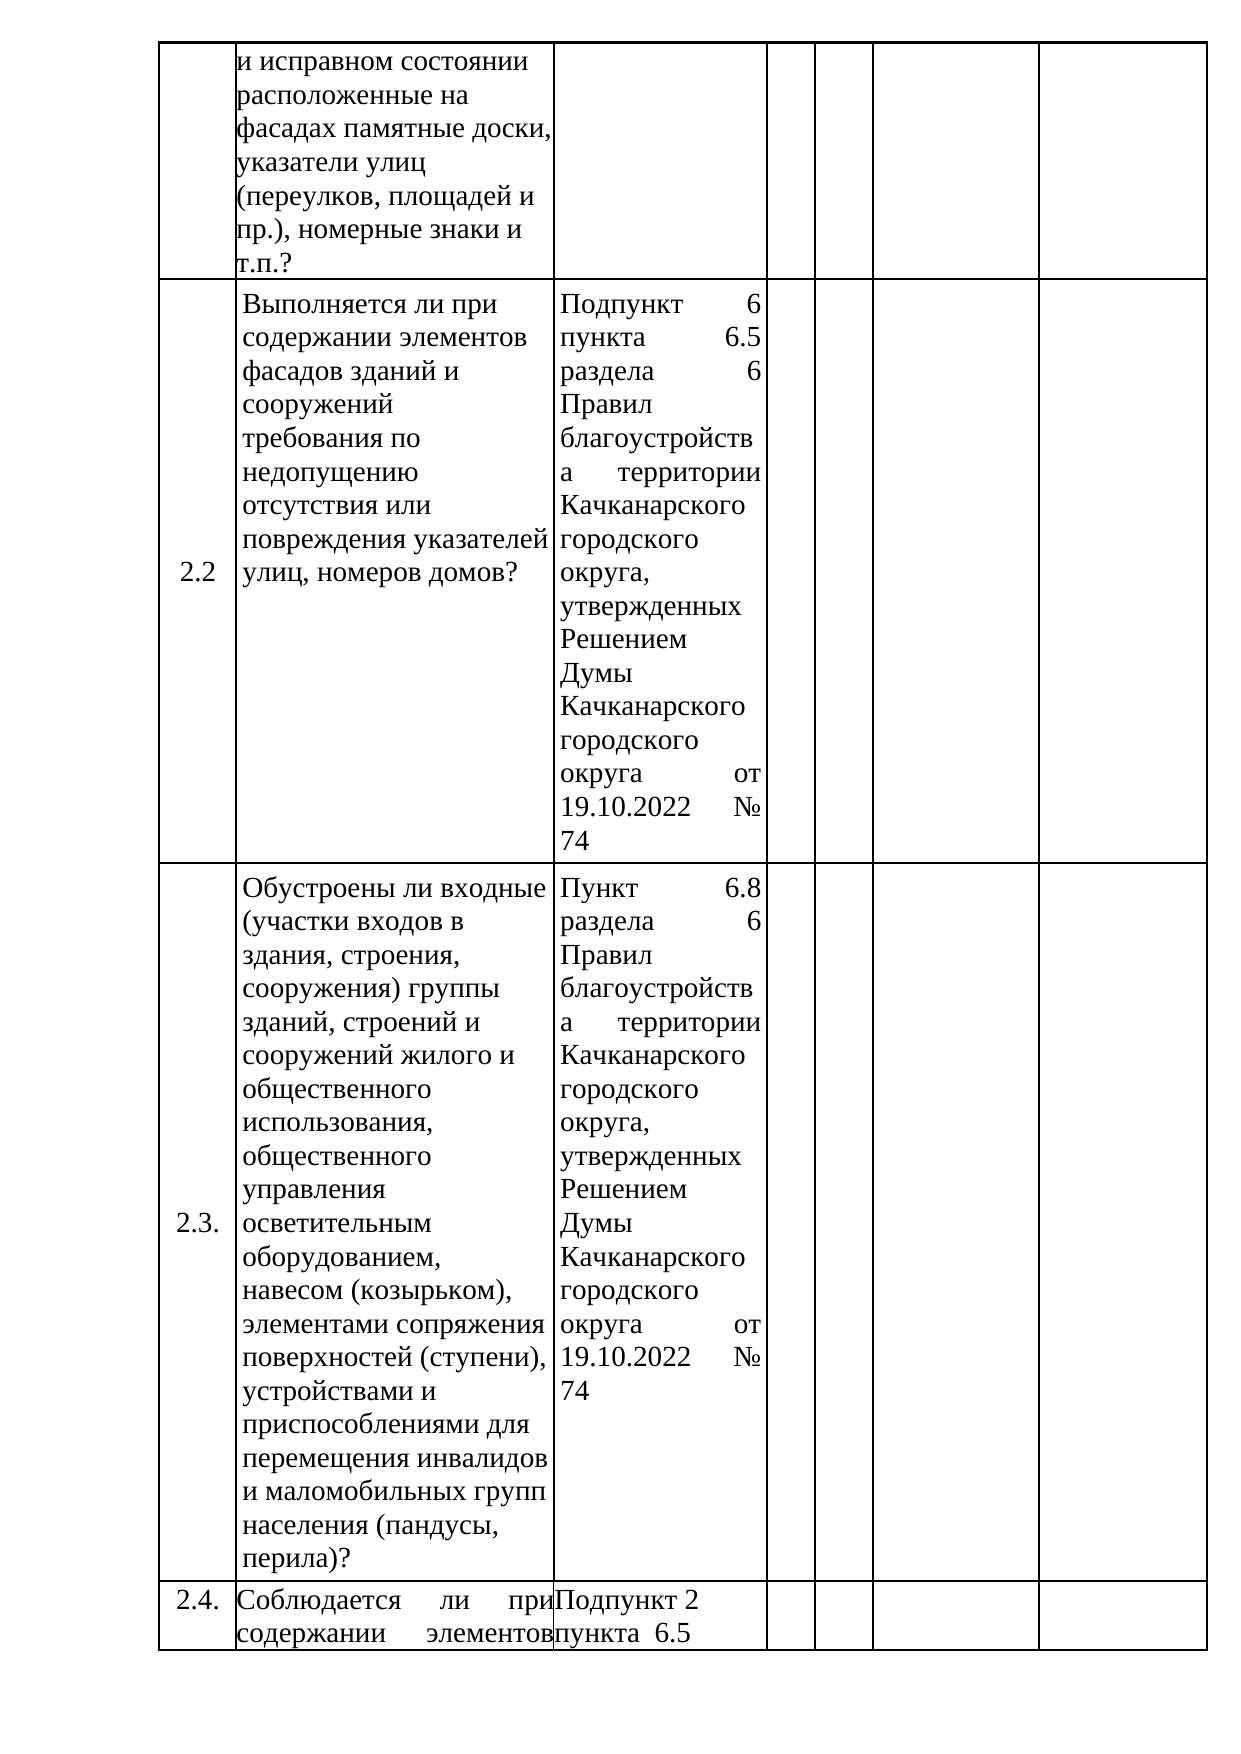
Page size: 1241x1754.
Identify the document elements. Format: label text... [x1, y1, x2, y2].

table_cell [874, 44, 1038, 278]
table_cell [768, 44, 814, 278]
table_cell [874, 280, 1038, 862]
table_cell Подпункт 2 пункта 6.5 [555, 1582, 766, 1649]
table_cell Пункт 6.8 раздела 6 Правил благоустройства территории Качканарского городского округа, утвержденных Решением Думы Качканарского городского округа от 19.10.2022 № 74 [555, 864, 766, 1580]
table_cell [160, 44, 235, 278]
table_cell Подпункт 6 пункта 6.5 раздела 6 Правил благоустройства территории Качканарского городского округа, утвержденных Решением Думы Качканарского городского округа от 19.10.2022 № 74 [555, 280, 766, 862]
table_cell [768, 280, 814, 862]
table_cell [1208, 41, 1217, 1651]
table_cell [816, 44, 872, 278]
table_cell [816, 864, 872, 1580]
table_cell [874, 1582, 1038, 1649]
table_cell [768, 864, 814, 1580]
table_cell [1040, 44, 1206, 278]
table_cell 2.2 [160, 280, 235, 862]
table_cell [1040, 864, 1206, 1580]
table_cell Соблюдается ли при содержании элементов [237, 1582, 553, 1649]
table_cell [816, 1582, 872, 1649]
table_cell 2.3. [160, 864, 235, 1580]
table_cell [874, 864, 1038, 1580]
table_cell [1040, 1582, 1206, 1649]
table_cell [1040, 280, 1206, 862]
table_cell [768, 1582, 814, 1649]
table_cell 2.4. [160, 1582, 235, 1649]
table_cell [816, 280, 872, 862]
table_cell и исправном состоянии расположенные на фасадах памятные доски, указатели улиц (переулков, площадей и пр.), номерные знаки и т.п.? [237, 44, 553, 278]
table_cell Обустроены ли входные (участки входов в здания, строения, сооружения) группы зданий, строений и сооружений жилого и общественного использования, общественного управления осветительным оборудованием, навесом (козырьком), элементами сопряжения поверхностей (ступени), устройствами и приспособлениями для перемещения инвалидов и маломобильных групп населения (пандусы, перила)? [237, 864, 553, 1580]
table_cell [555, 44, 766, 278]
table_cell Выполняется ли при содержании элементов фасадов зданий и сооружений требования по недопущению отсутствия или повреждения указателей улиц, номеров домов? [237, 280, 553, 862]
